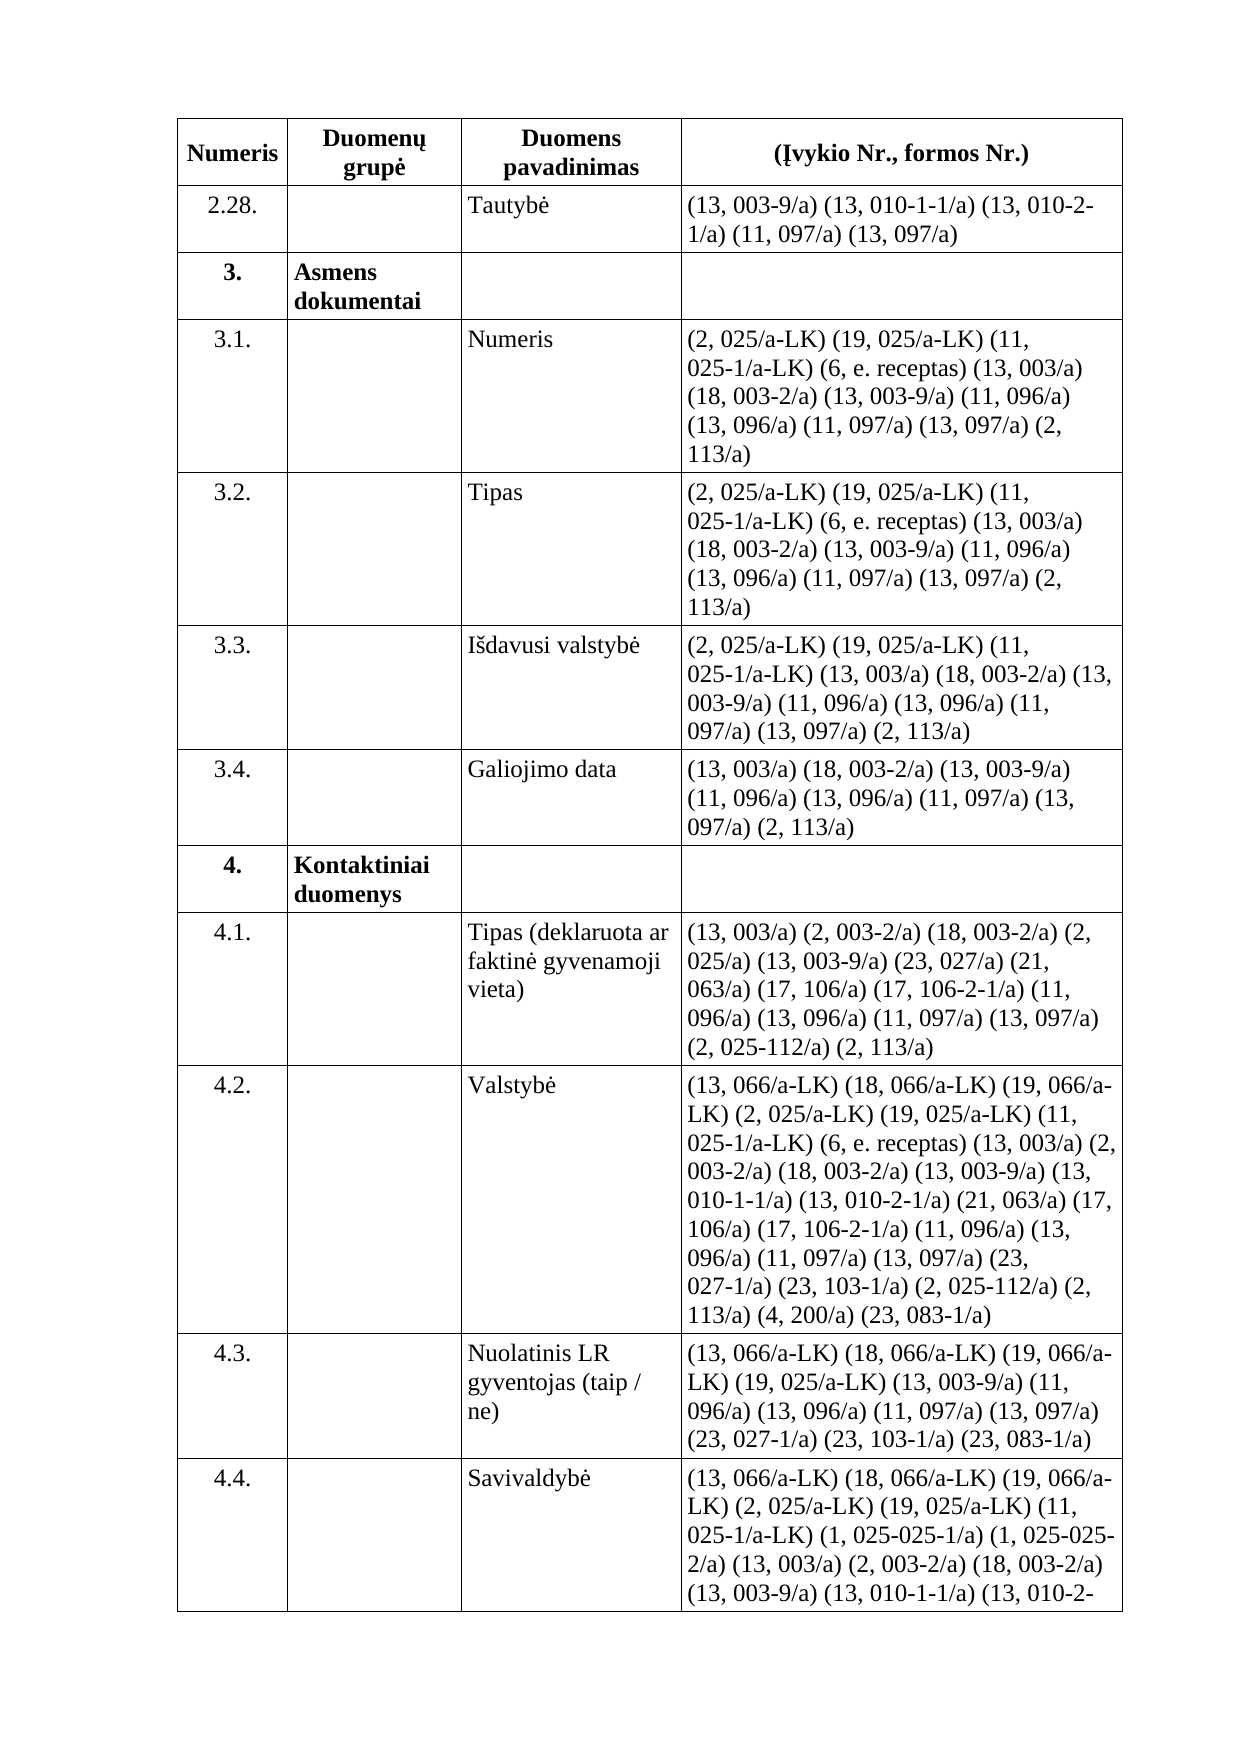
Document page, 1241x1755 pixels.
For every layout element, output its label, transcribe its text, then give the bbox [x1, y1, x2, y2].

table_cell Tautybė [462, 186, 681, 252]
table_cell Savivaldybė [462, 1459, 681, 1611]
table_cell 3.2. [178, 473, 287, 625]
table_cell [288, 913, 461, 1065]
table_cell [288, 186, 461, 252]
table_cell 4.3. [178, 1334, 287, 1457]
table_cell [288, 473, 461, 625]
table_cell Asmens dokumentai [288, 253, 461, 319]
table_cell (13, 003/a) (2, 003-2/a) (18, 003-2/a) (2, 025/a) (13, 003-9/a) (23, 027/a) (21, 063/a) (17, 106/a) (17, 106-2-1/a) (11, 096/a) (13, 096/a) (11, 097/a) (13, 097/a) (2, 025-112/a) (2, 113/a) [682, 913, 1122, 1065]
table_cell [682, 253, 1122, 319]
table_cell [682, 846, 1122, 912]
table_cell Valstybė [462, 1066, 681, 1333]
table_cell Galiojimo data [462, 750, 681, 845]
table_cell Tipas [462, 473, 681, 625]
table_cell 4. [178, 846, 287, 912]
table_cell [288, 750, 461, 845]
table_cell (2, 025/a-LK) (19, 025/a-LK) (11, 025-1/a-LK) (13, 003/a) (18, 003-2/a) (13, 003-9/a) (11, 096/a) (13, 096/a) (11, 097/a) (13, 097/a) (2, 113/a) [682, 626, 1122, 749]
table_header Numeris [178, 119, 287, 185]
table_cell 3. [178, 253, 287, 319]
table_cell [288, 1459, 461, 1611]
table_cell 3.3. [178, 626, 287, 749]
table_cell 3.1. [178, 320, 287, 472]
table_cell [288, 320, 461, 472]
table_cell (13, 003-9/a) (13, 010-1-1/a) (13, 010-2-1/a) (11, 097/a) (13, 097/a) [682, 186, 1122, 252]
table_cell (13, 066/a-LK) (18, 066/a-LK) (19, 066/a-LK) (19, 025/a-LK) (13, 003-9/a) (11, 096/a) (13, 096/a) (11, 097/a) (13, 097/a) (23, 027-1/a) (23, 103-1/a) (23, 083-1/a) [682, 1334, 1122, 1457]
table_cell Išdavusi valstybė [462, 626, 681, 749]
table_header Duomenų grupė [288, 119, 461, 185]
table_cell Numeris [462, 320, 681, 472]
table_cell (13, 066/a-LK) (18, 066/a-LK) (19, 066/a-LK) (2, 025/a-LK) (19, 025/a-LK) (11, 025-1/a-LK) (1, 025-025-1/a) (1, 025-025-2/a) (13, 003/a) (2, 003-2/a) (18, 003-2/a) (13, 003-9/a) (13, 010-1-1/a) (13, 010-2- [682, 1459, 1122, 1611]
table_cell (2, 025/a-LK) (19, 025/a-LK) (11, 025-1/a-LK) (6, e. receptas) (13, 003/a) (18, 003-2/a) (13, 003-9/a) (11, 096/a) (13, 096/a) (11, 097/a) (13, 097/a) (2, 113/a) [682, 320, 1122, 472]
table_cell (13, 066/a-LK) (18, 066/a-LK) (19, 066/a-LK) (2, 025/a-LK) (19, 025/a-LK) (11, 025-1/a-LK) (6, e. receptas) (13, 003/a) (2, 003-2/a) (18, 003-2/a) (13, 003-9/a) (13, 010-1-1/a) (13, 010-2-1/a) (21, 063/a) (17, 106/a) (17, 106-2-1/a) (11, 096/a) (13, 096/a) (11, 097/a) (13, 097/a) (23, 027-1/a) (23, 103-1/a) (2, 025-112/a) (2, 113/a) (4, 200/a) (23, 083-1/a) [682, 1066, 1122, 1333]
table_cell Kontaktiniai duomenys [288, 846, 461, 912]
table_cell (2, 025/a-LK) (19, 025/a-LK) (11, 025-1/a-LK) (6, e. receptas) (13, 003/a) (18, 003-2/a) (13, 003-9/a) (11, 096/a) (13, 096/a) (11, 097/a) (13, 097/a) (2, 113/a) [682, 473, 1122, 625]
table_cell [462, 253, 681, 319]
table_cell [288, 1066, 461, 1333]
table_cell Tipas (deklaruota ar faktinė gyvenamoji vieta) [462, 913, 681, 1065]
table_cell 2.28. [178, 186, 287, 252]
table_cell 4.1. [178, 913, 287, 1065]
table_cell [288, 626, 461, 749]
table_cell 4.2. [178, 1066, 287, 1333]
table_header (Įvykio Nr., formos Nr.) [682, 119, 1122, 185]
table_cell (13, 003/a) (18, 003-2/a) (13, 003-9/a) (11, 096/a) (13, 096/a) (11, 097/a) (13, 097/a) (2, 113/a) [682, 750, 1122, 845]
table_cell 4.4. [178, 1459, 287, 1611]
table_cell [462, 846, 681, 912]
table_cell 3.4. [178, 750, 287, 845]
table_cell [288, 1334, 461, 1457]
table_header Duomens pavadinimas [462, 119, 681, 185]
table_cell Nuolatinis LR gyventojas (taip / ne) [462, 1334, 681, 1457]
